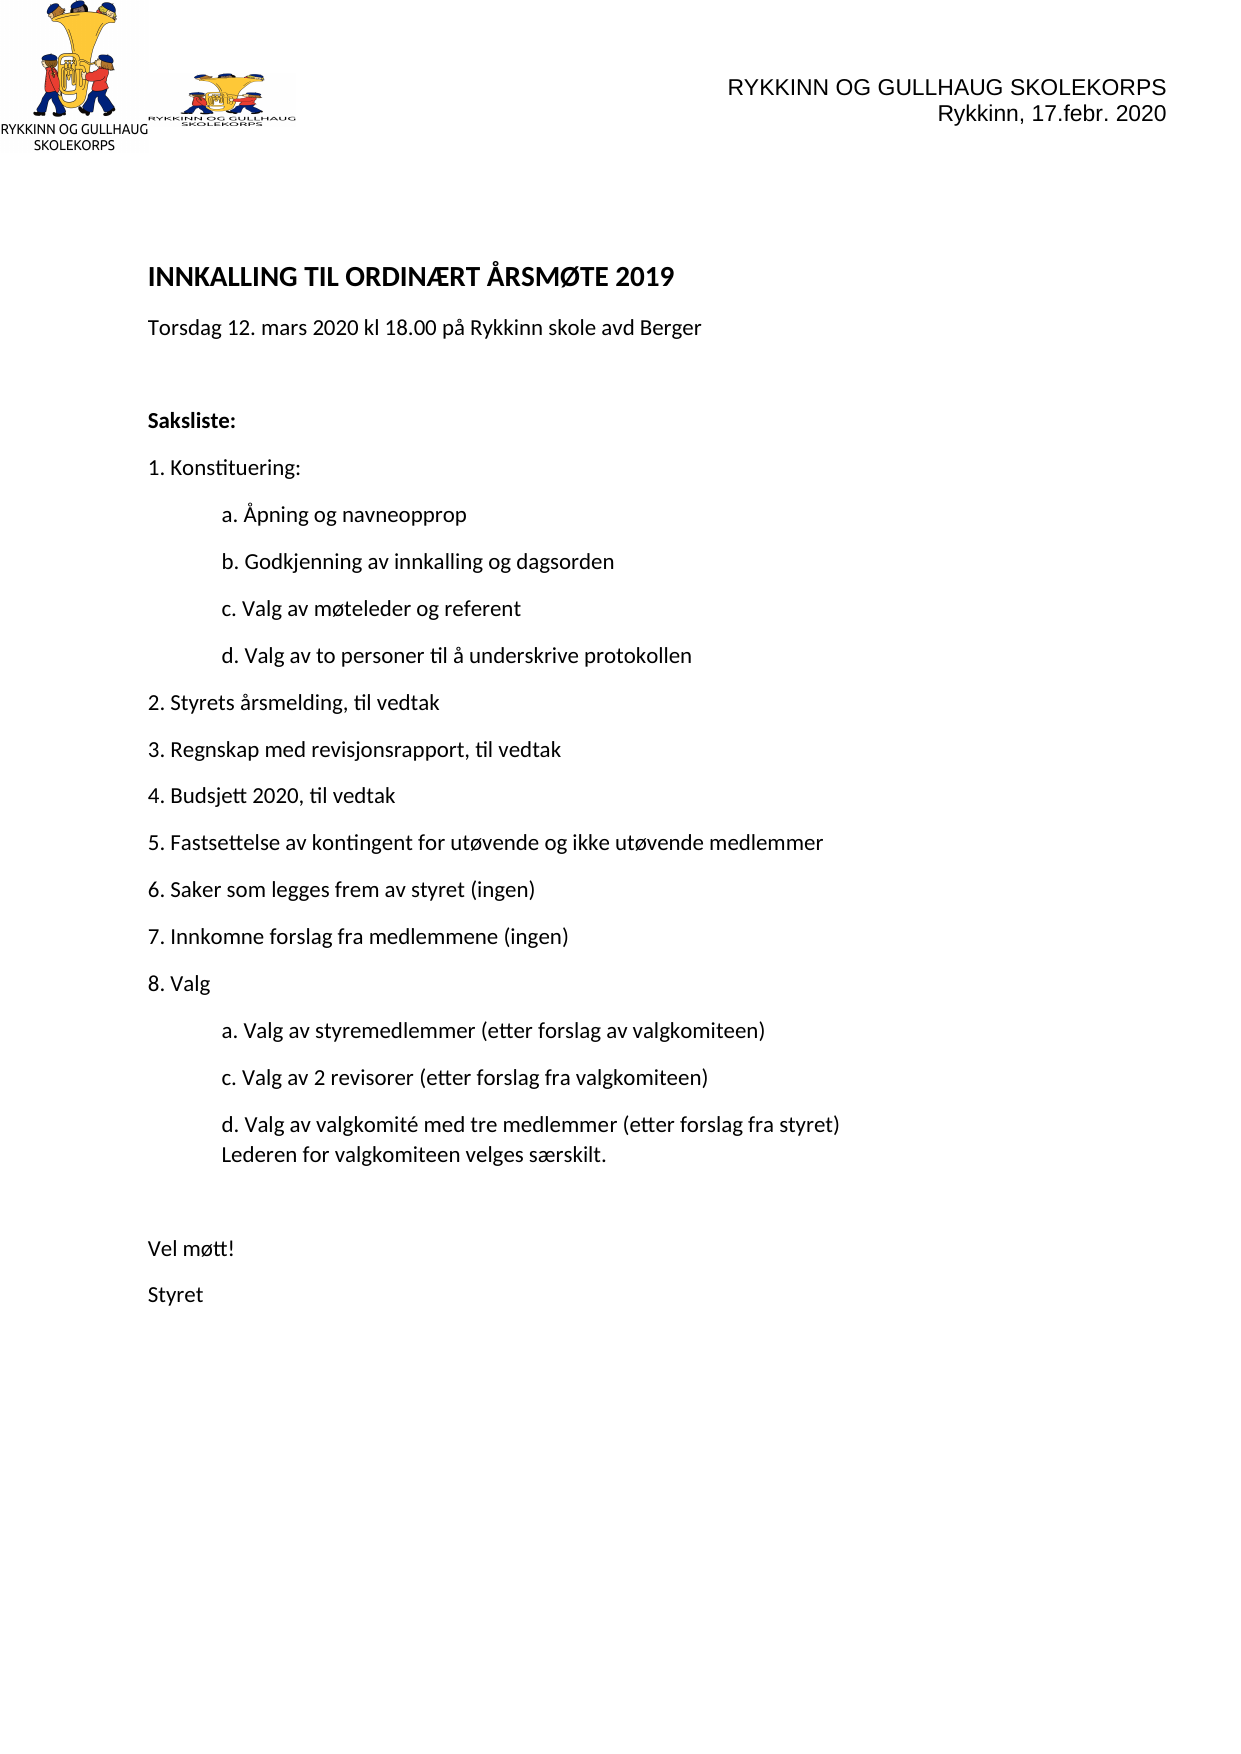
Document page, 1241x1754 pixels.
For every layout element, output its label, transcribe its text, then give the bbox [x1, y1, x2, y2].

text b. Godkjenning av innkalling og dagsorden [221, 547, 1167, 575]
text 7. Innkomne forslag fra medlemmene (ingen) [148, 922, 1167, 950]
text Vel møtt! [148, 1234, 1167, 1262]
text Saksliste: [148, 407, 1167, 435]
text Torsdag 12. mars 2020 kl 18.00 på Rykkinn skole avd Berger [148, 313, 1167, 341]
text a. Valg av styremedlemmer (etter forslag av valgkomiteen) [221, 1016, 1167, 1044]
text c. Valg av 2 revisorer (etter forslag fra valgkomiteen) [221, 1063, 1167, 1091]
text 5. Fastsettelse av kontingent for utøvende og ikke utøvende medlemmer [148, 828, 1167, 857]
text 6. Saker som legges frem av styret (ingen) [148, 875, 1167, 903]
text a. Åpning og navneopprop [221, 500, 1167, 528]
text 3. Regnskap med revisjonsrapport, til vedtak [148, 735, 1167, 763]
picture [0, 0, 297, 153]
text 4. Budsjett 2020, til vedtak [148, 782, 1167, 810]
text d. Valg av valgkomité med tre medlemmer (etter forslag fra styret) Lederen for valgkomiteen velges særskilt. [221, 1110, 1167, 1168]
text d. Valg av to personer til å underskrive protokollen [221, 641, 1167, 669]
text INNKALLING TIL ORDINÆRT ÅRSMØTE 2019 [148, 258, 1167, 293]
text Styret [148, 1281, 1167, 1309]
text 1. Konstituering: [148, 453, 1167, 482]
text c. Valg av møteleder og referent [221, 594, 1167, 622]
text 8. Valg [148, 969, 1167, 997]
text 2. Styrets årsmelding, til vedtak [148, 688, 1167, 716]
